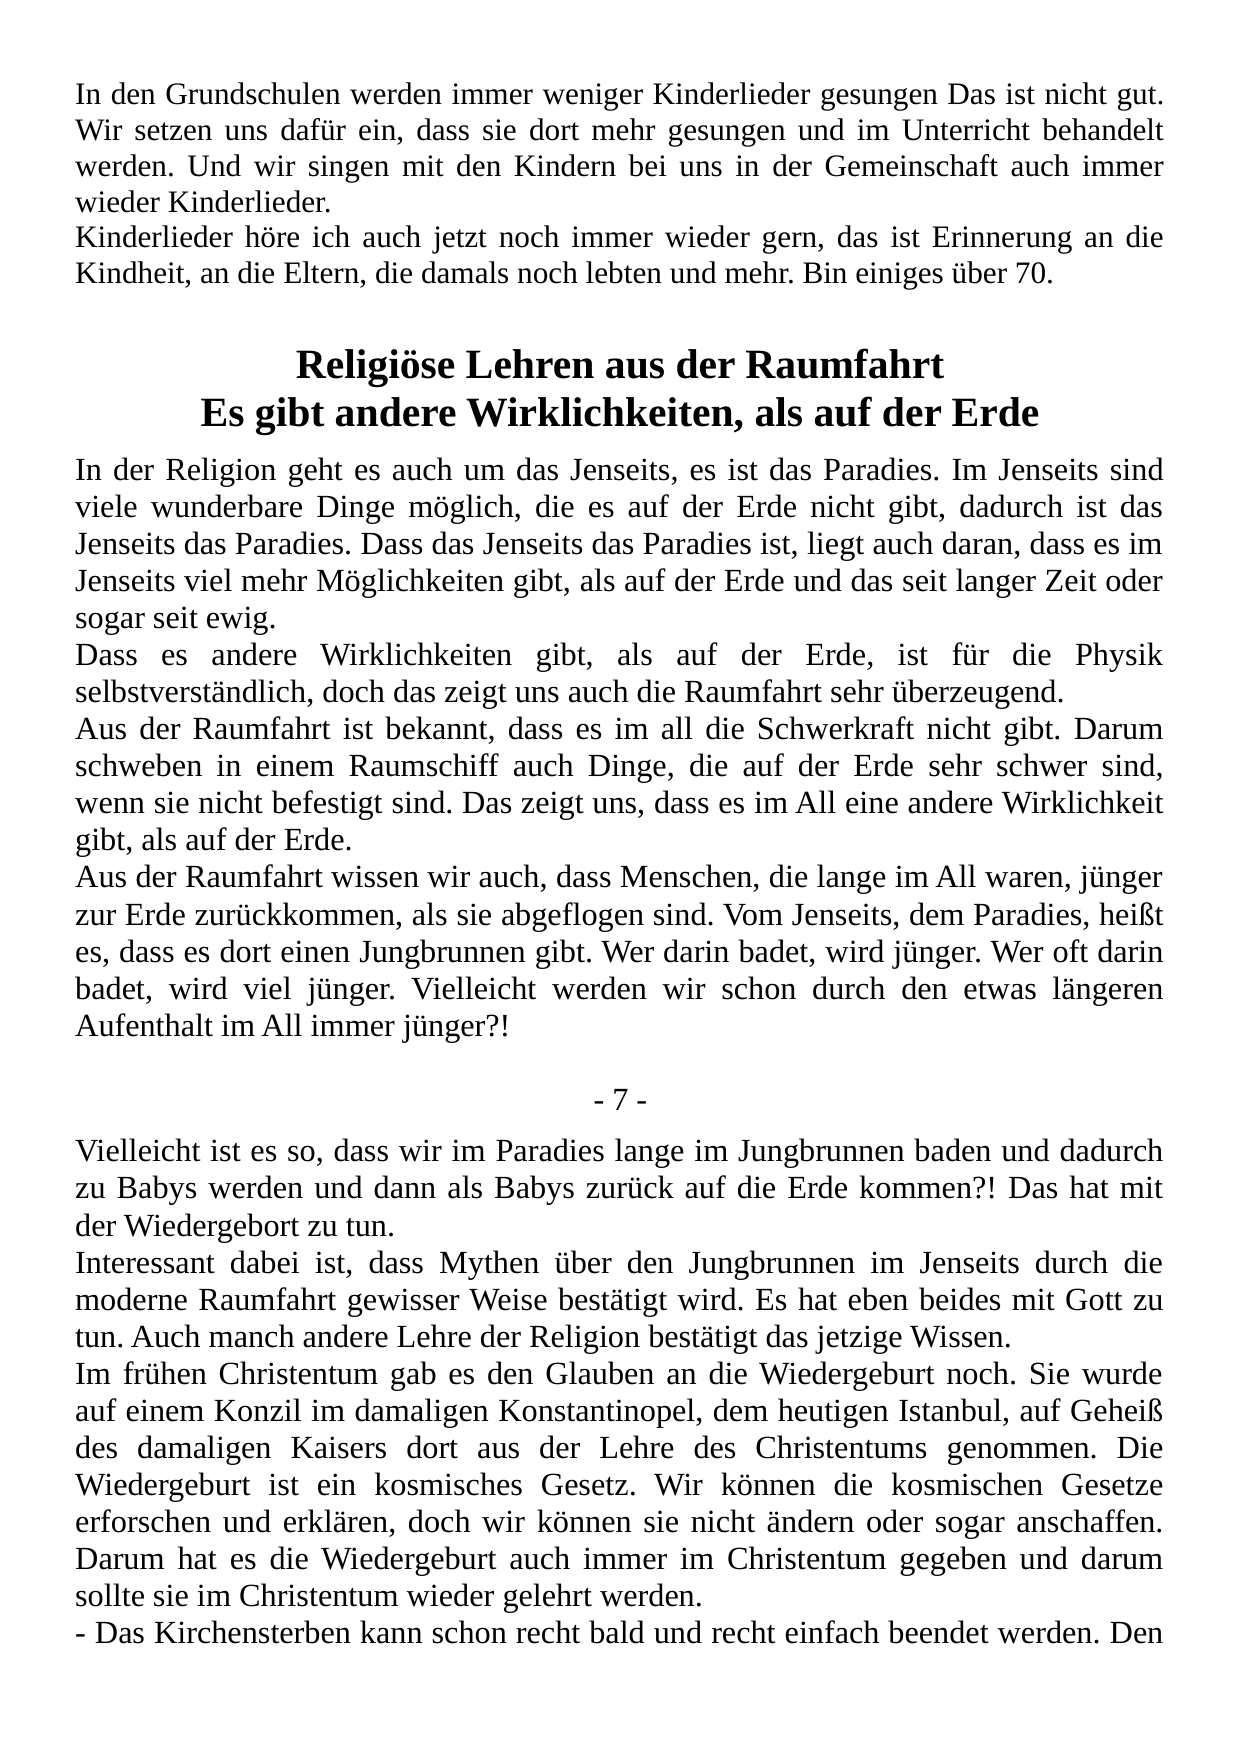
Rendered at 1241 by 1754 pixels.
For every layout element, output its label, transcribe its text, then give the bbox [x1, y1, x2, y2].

text - 7 - [75, 1080, 1165, 1117]
text In der Religion geht es auch um das Jenseits, es ist das Paradies. Im Jenseits sind viele wunderbare Dinge möglich, die es auf der Erde nicht gibt, dadurch ist das Jenseits das Paradies. Dass das Jenseits das Paradies ist, liegt auch daran, dass es im Jenseits viel mehr Möglichkeiten gibt, als auf der Erde und das seit langer Zeit oder sogar seit ewig. [75, 450, 1165, 635]
text - Das Kirchensterben kann schon recht bald und recht einfach beendet werden. Den [75, 1614, 1165, 1651]
text In den Grundschulen werden immer weniger Kinderlieder gesungen Das ist nicht gut. Wir setzen uns dafür ein, dass sie dort mehr gesungen und im Unterricht behandelt werden. Und wir singen mit den Kindern bei uns in der Gemeinschaft auch immer wieder Kinderlieder. [75, 75, 1165, 219]
text Es gibt andere Wirklichkeiten, als auf der Erde [75, 388, 1165, 436]
text Interessant dabei ist, dass Mythen über den Jungbrunnen im Jenseits durch die moderne Raumfahrt gewisser Weise bestätigt wird. Es hat eben beides mit Gott zu tun. Auch manch andere Lehre der Religion bestätigt das jetzige Wissen. [75, 1243, 1165, 1354]
text Vielleicht ist es so, dass wir im Paradies lange im Jungbrunnen baden und dadurch zu Babys werden und dann als Babys zurück auf die Erde kommen?! Das hat mit der Wiedergebort zu tun. [75, 1132, 1165, 1243]
text Im frühen Christentum gab es den Glauben an die Wiedergeburt noch. Sie wurde auf einem Konzil im damaligen Konstantinopel, dem heutigen Istanbul, auf Geheiß des damaligen Kaisers dort aus der Lehre des Christentums genommen. Die Wiedergeburt ist ein kosmisches Gesetz. Wir können die kosmischen Gesetze erforschen und erklären, doch wir können sie nicht ändern oder sogar anschaffen. Darum hat es die Wiedergeburt auch immer im Christentum gegeben und darum sollte sie im Christentum wieder gelehrt werden. [75, 1354, 1165, 1614]
text Religiöse Lehren aus der Raumfahrt [75, 340, 1165, 388]
text Kinderlieder höre ich auch jetzt noch immer wieder gern, das ist Erinnerung an die Kindheit, an die Eltern, die damals noch lebten und mehr. Bin einiges über 70. [75, 219, 1165, 291]
text Aus der Raumfahrt ist bekannt, dass es im all die Schwerkraft nicht gibt. Darum schweben in einem Raumschiff auch Dinge, die auf der Erde sehr schwer sind, wenn sie nicht befestigt sind. Das zeigt uns, dass es im All eine andere Wirklichkeit gibt, als auf der Erde. [75, 709, 1165, 858]
text Aus der Raumfahrt wissen wir auch, dass Menschen, die lange im All waren, jünger zur Erde zurückkommen, als sie abgeflogen sind. Vom Jenseits, dem Paradies, heißt es, dass es dort einen Jungbrunnen gibt. Wer darin badet, wird jünger. Wer oft darin badet, wird viel jünger. Vielleicht werden wir schon durch den etwas längeren Aufenthalt im All immer jünger?! [75, 858, 1165, 1043]
text Dass es andere Wirklichkeiten gibt, als auf der Erde, ist für die Physik selbstverständlich, doch das zeigt uns auch die Raumfahrt sehr überzeugend. [75, 635, 1165, 709]
